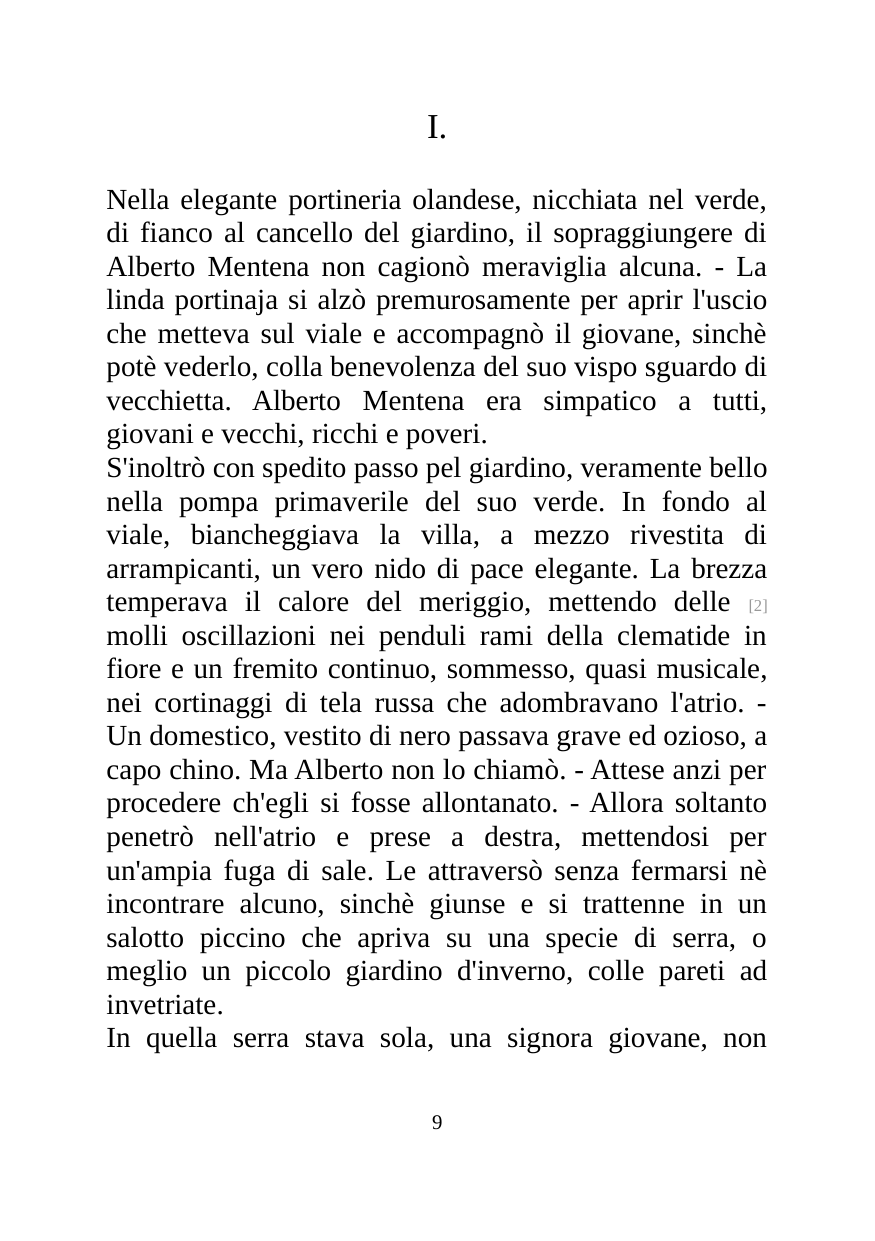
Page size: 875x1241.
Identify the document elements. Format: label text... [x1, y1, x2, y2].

subtitle I. [106, 106, 768, 146]
text In quella serra stava sola, una signora giovane, non [106, 1020, 768, 1054]
text S'inoltrò con spedito passo pel giardino, veramente bello nella pompa primaverile del suo verde. In fondo al viale, biancheggiava la villa, a mezzo rivestita di arrampicanti, un vero nido di pace elegante. La brezza temperava il calore del meriggio, mettendo delle [2] molli oscillazioni nei penduli rami della clematide in fiore e un fremito continuo, sommesso, quasi musicale, nei cortinaggi di tela russa che adombravano l'atrio. - Un domestico, vestito di nero passava grave ed ozioso, a capo chino. Ma Alberto non lo chiamò. - Attese anzi per procedere ch'egli si fosse allontanato. - Allora soltanto penetrò nell'atrio e prese a destra, mettendosi per un'ampia fuga di sale. Le attraversò senza fermarsi nè incontrare alcuno, sinchè giunse e si trattenne in un salotto piccino che apriva su una specie di serra, o meglio un piccolo giardino d'inverno, colle pareti ad invetriate. [106, 450, 768, 1020]
text Nella elegante portineria olandese, nicchiata nel verde, di fianco al cancello del giardino, il sopraggiungere di Alberto Mentena non cagionò meraviglia alcuna. - La linda portinaja si alzò premurosamente per aprir l'uscio che metteva sul viale e accompagnò il giovane, sinchè potè vederlo, colla benevolenza del suo vispo sguardo di vecchietta. Alberto Mentena era simpatico a tutti, giovani e vecchi, ricchi e poveri. [106, 182, 768, 450]
